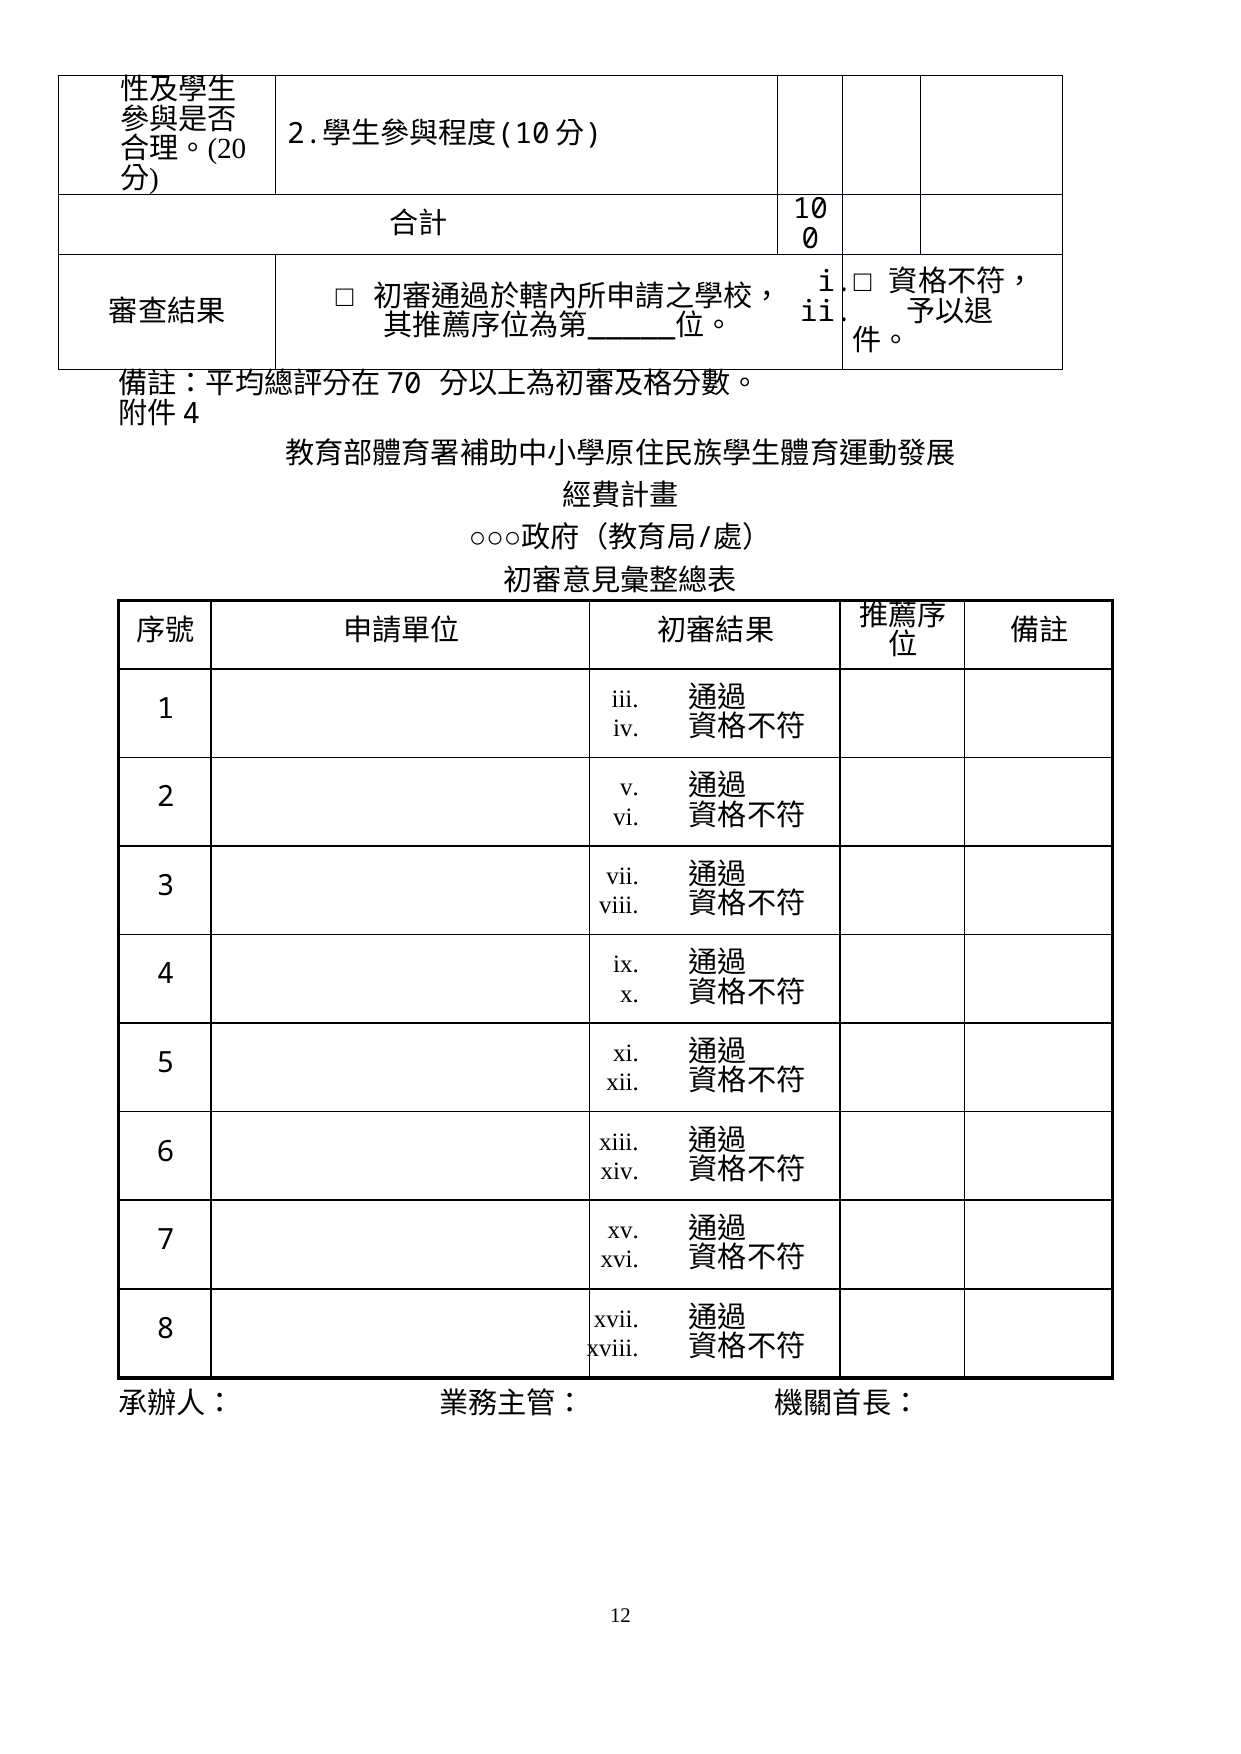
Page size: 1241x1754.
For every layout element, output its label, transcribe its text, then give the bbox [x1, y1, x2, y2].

table_cell [212, 1024, 589, 1111]
table_cell [841, 847, 964, 934]
table_cell [965, 758, 1111, 845]
table_cell 通過 資格不符 [590, 847, 839, 934]
table_cell [965, 1201, 1111, 1288]
table_cell 100 [778, 195, 842, 254]
table_cell [212, 758, 589, 845]
table_cell [212, 847, 589, 934]
table_cell [212, 1112, 589, 1199]
table_cell 6 [120, 1112, 210, 1199]
table_header 序號 [120, 602, 210, 668]
table_cell [841, 1112, 964, 1199]
table_header 申請單位 [212, 602, 589, 668]
text ○○○政府（教育局/處） [118, 514, 1122, 556]
table_cell □ 資格不符， 予以退件。 [843, 255, 1062, 369]
table_cell [921, 76, 1062, 194]
text 附件4 [118, 400, 1122, 429]
text 教育部體育署補助中小學原住民族學生體育運動發展 [118, 429, 1122, 472]
table_cell 通過 資格不符 [590, 1201, 839, 1288]
table_cell 2 [120, 758, 210, 845]
table_cell [841, 1024, 964, 1111]
table_cell 審查結果 [59, 255, 275, 369]
table_cell 8 [120, 1290, 210, 1376]
table_cell [841, 758, 964, 845]
table_cell [212, 670, 589, 757]
table_cell 通過 資格不符 [590, 1112, 839, 1199]
table_cell [841, 670, 964, 757]
table_cell [212, 1201, 589, 1288]
table_cell 2.學生參與程度(10分) [276, 76, 777, 194]
table_cell 通過 資格不符 [590, 935, 839, 1022]
table_cell [965, 1024, 1111, 1111]
table_cell [965, 1112, 1111, 1199]
text 經費計畫 [118, 472, 1122, 514]
table_header 初審結果 [590, 602, 839, 668]
table_header 備註 [965, 602, 1111, 668]
table_cell [965, 935, 1111, 1022]
text 初審意見彙整總表 [118, 556, 1122, 598]
table_cell [965, 1290, 1111, 1376]
table_header 推薦序位 [841, 602, 964, 668]
table_cell [212, 935, 589, 1022]
table_cell [843, 76, 920, 194]
table_cell 7 [120, 1201, 210, 1288]
table_cell [778, 76, 842, 194]
table_cell 通過 資格不符 [590, 670, 839, 757]
table_cell 4 [120, 935, 210, 1022]
table_cell 師資專業性及學生參與是否合理。(20分) [59, 76, 275, 194]
table_cell 5 [120, 1024, 210, 1111]
table_cell 初審通過於轄內所申請之學校， 其推薦序位為第_____位。 [276, 255, 842, 369]
table_cell [841, 1290, 964, 1376]
table_cell 通過 資格不符 [590, 1290, 839, 1376]
table_cell [841, 1201, 964, 1288]
table_cell [965, 670, 1111, 757]
table_cell [965, 847, 1111, 934]
table_cell [921, 195, 1062, 254]
table_cell 1 [120, 670, 210, 757]
table_cell 合計 [59, 195, 777, 254]
table_cell [212, 1290, 589, 1376]
table_cell 通過 資格不符 [590, 1024, 839, 1111]
table_cell 3 [120, 847, 210, 934]
text 承辦人： 業務主管： 機關首長： [118, 1379, 1122, 1422]
table_cell [843, 195, 920, 254]
table_cell 通過 資格不符 [590, 758, 839, 845]
table_cell [841, 935, 964, 1022]
text 備註：平均總評分在70 分以上為初審及格分數。 [118, 370, 1122, 400]
